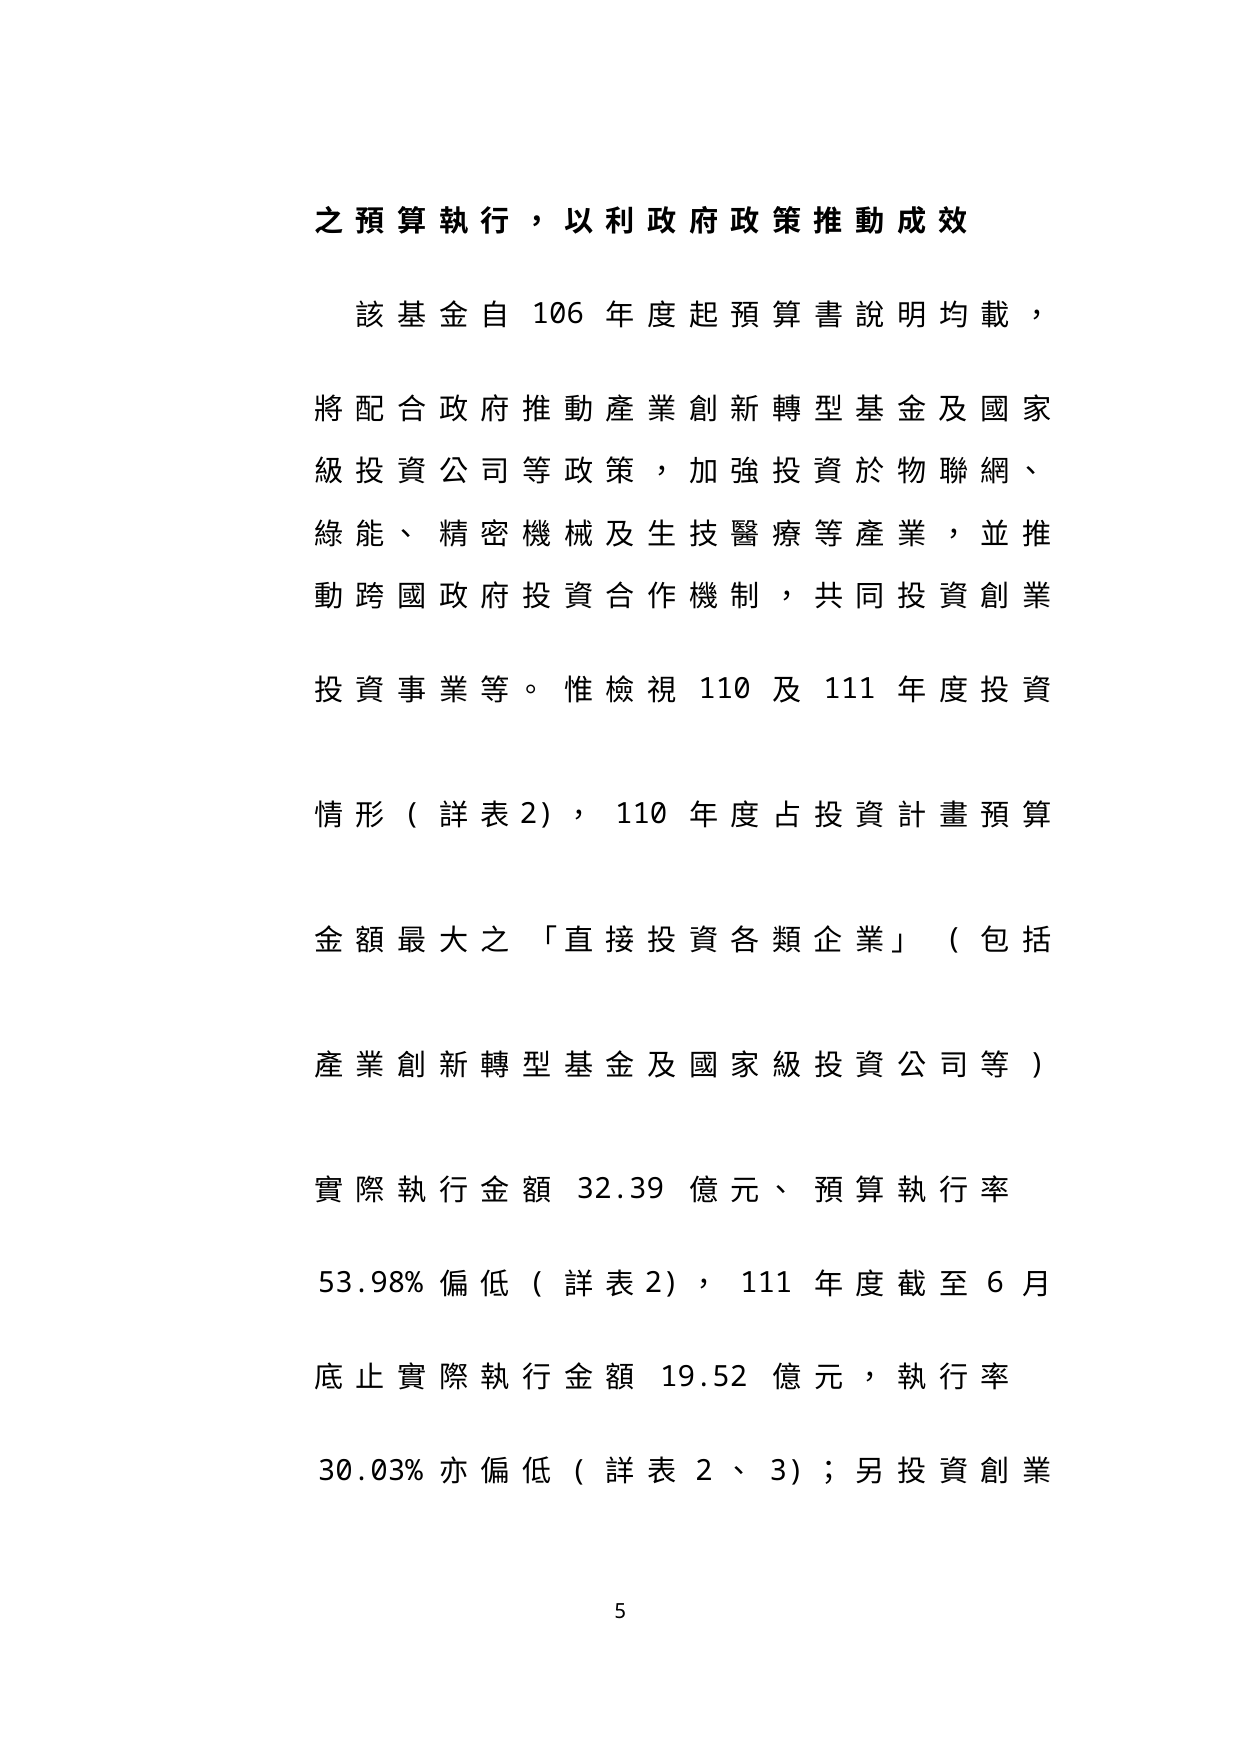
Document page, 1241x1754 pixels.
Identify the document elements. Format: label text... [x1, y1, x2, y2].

text 之預算執行，以利政府政策推動成效 [242, 177, 1058, 240]
text 該基金自106年度起預算書說明均載，將配合政府推動產業創新轉型基金及國家級投資公司等政策，加強投資於物聯網、綠能、精密機械及生技醫療等產業，並推動跨國政府投資合作機制，共同投資創業投資事業等。惟檢視110及111年度投資情形(詳表2)，110年度占投資計畫預算金額最大之「直接投資各類企業」(包括產業創新轉型基金及國家級投資公司等)實際執行金額32.39億元、預算執行率53.98%偏低(詳表2)，111年度截至6月底止實際執行金額19.52億元，執行率30.03%亦偏低(詳表2、3)；另投資創業 [271, 240, 1058, 1490]
